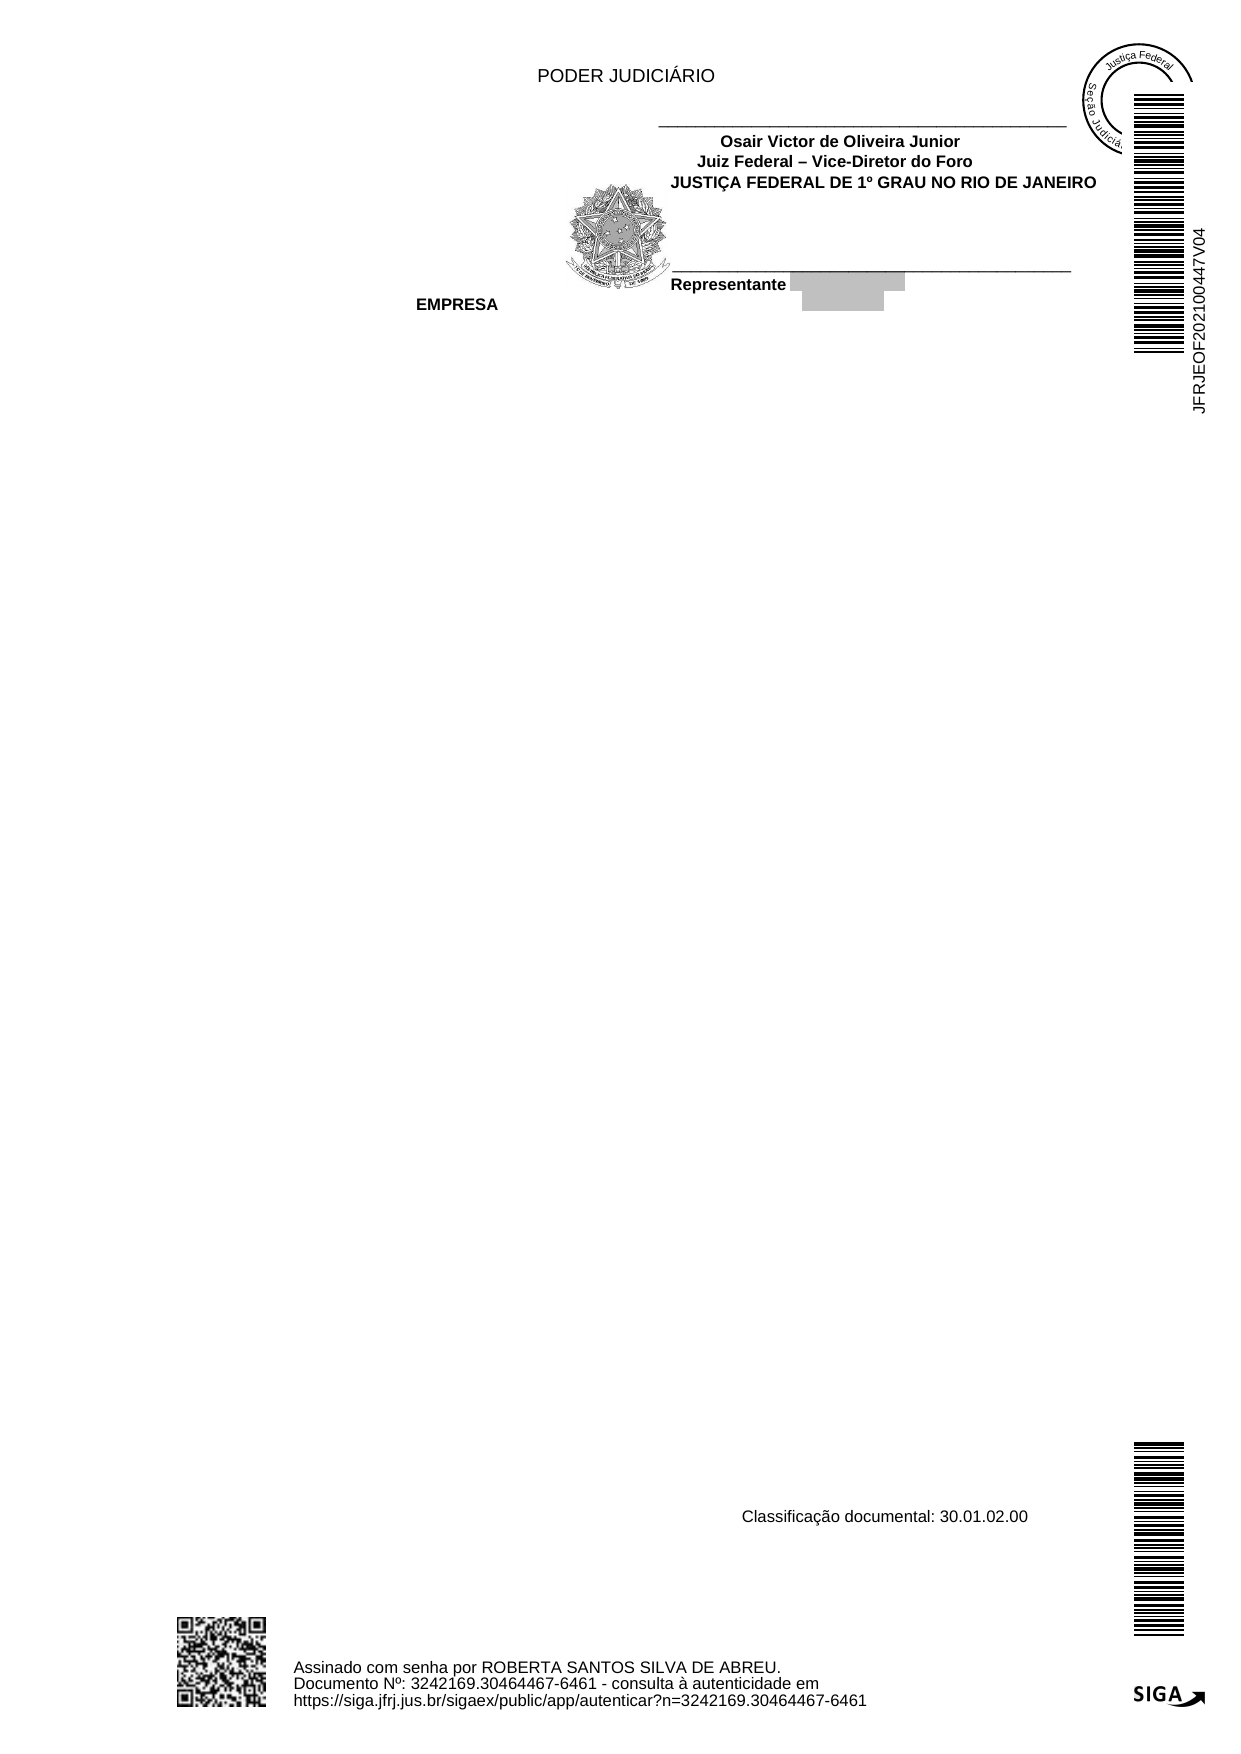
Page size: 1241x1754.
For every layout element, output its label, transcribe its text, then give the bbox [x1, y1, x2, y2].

text [229, 254, 565, 273]
text ____________________________________________ [229, 109, 1071, 128]
text Osair Victor de Oliveira Junior [229, 132, 1111, 151]
text ___________________________________________ [671, 254, 1071, 273]
text Representante EMPRESA [394, 274, 1122, 314]
text JUSTIÇA FEDERAL DE 1º GRAU NO RIO DE JANEIRO [229, 172, 1122, 192]
text Juiz Federal – Vice-Diretor do Foro [229, 152, 1122, 171]
